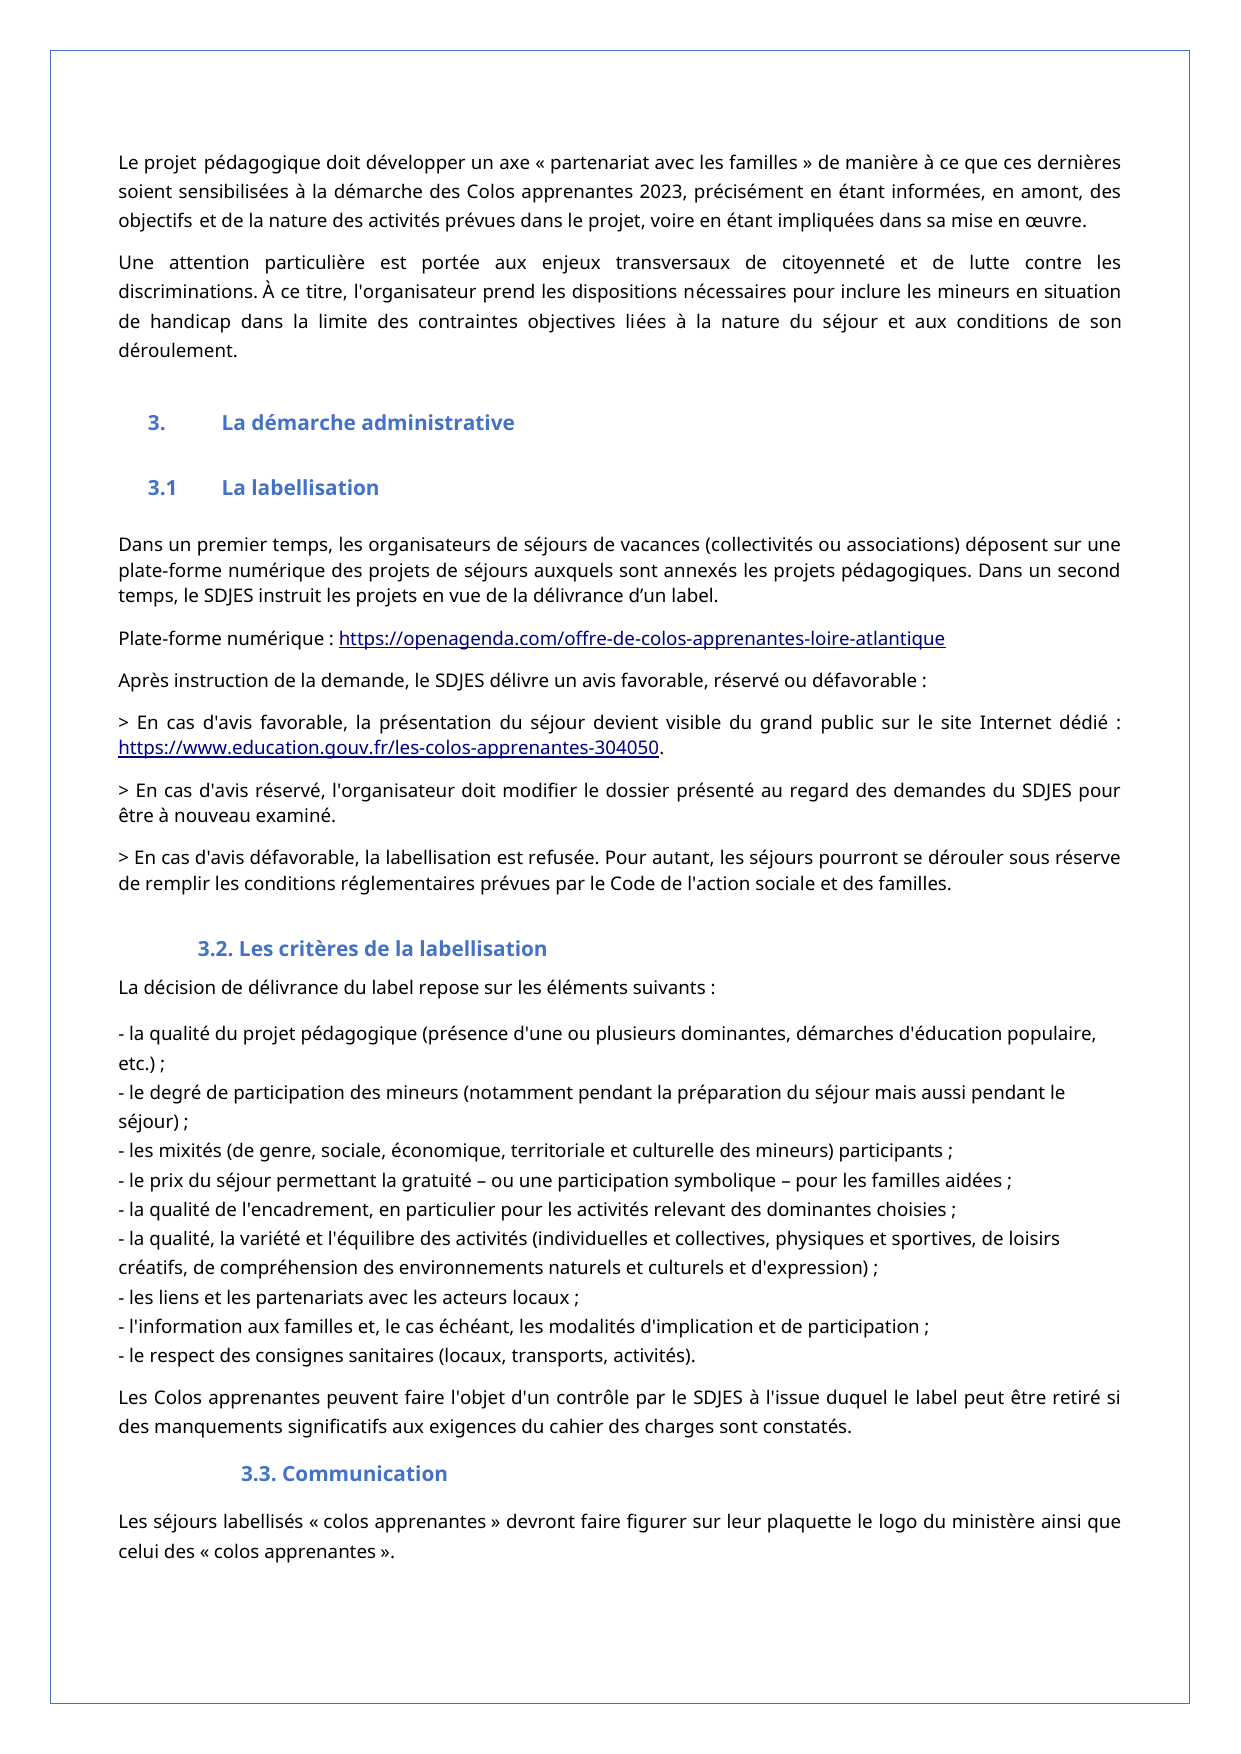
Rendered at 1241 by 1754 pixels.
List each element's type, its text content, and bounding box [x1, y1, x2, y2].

text Plate-forme numérique : https://openagenda.com/offre-de-colos-apprenantes-loire-atlantique [118, 625, 1122, 650]
text Dans un premier temps, les organisateurs de séjours de vacances (collectivités ou associations) déposent sur une plate-forme numérique des projets de séjours auxquels sont annexés les projets pédagogiques. Dans un second temps, le SDJES instruit les projets en vue de la délivrance d’un label. [118, 532, 1122, 608]
text La décision de délivrance du label repose sur les éléments suivants : [118, 974, 1122, 1000]
text Une attention particulière est portée aux enjeux transversaux de citoyenneté et de lutte contre les discriminations. À ce titre, l'organisateur prend les dispositions nécessaires pour inclure les mineurs en situation de handicap dans la limite des contraintes objectives liées à la nature du séjour et aux conditions de son déroulement. [118, 249, 1122, 363]
text Après instruction de la demande, le SDJES délivre un avis favorable, réservé ou défavorable : [118, 667, 1122, 692]
text - le degré de participation des mineurs (notamment pendant la préparation du séjour mais aussi pendant le séjour) ; [118, 1079, 1122, 1134]
text - l'information aux familles et, le cas échéant, les modalités d'implication et de participation ; [118, 1313, 1122, 1339]
text 3.3. Communication [148, 1459, 1093, 1488]
text - la qualité de l'encadrement, en particulier pour les activités relevant des dominantes choisies ; [118, 1196, 1122, 1222]
text - le respect des consignes sanitaires (locaux, transports, activités). [118, 1342, 1122, 1368]
text > En cas d'avis réservé, l'organisateur doit modifier le dossier présenté au regard des demandes du SDJES pour être à nouveau examiné. [118, 777, 1122, 828]
text Le projet pédagogique doit développer un axe « partenariat avec les familles » de manière à ce que ces dernières soient sensibilisées à la démarche des Colos apprenantes 2023, précisément en étant informées, en amont, des objectifs et de la nature des activités prévues dans le projet, voire en étant impliquées dans sa mise en œuvre. [118, 149, 1122, 233]
list La démarche administrative [148, 408, 1093, 437]
text - la qualité, la variété et l'équilibre des activités (individuelles et collectives, physiques et sportives, de loisirs créatifs, de compréhension des environnements naturels et culturels et d'expression) ; [118, 1225, 1122, 1280]
text - la qualité du projet pédagogique (présence d'une ou plusieurs dominantes, démarches d'éducation populaire, etc.) ; [118, 1021, 1122, 1075]
text > En cas d'avis favorable, la présentation du séjour devient visible du grand public sur le site Internet dédié : https://www.education.gouv.fr/les-colos-apprenantes-304050. [118, 709, 1122, 760]
text Les Colos apprenantes peuvent faire l'objet d'un contrôle par le SDJES à l'issue duquel le label peut être retiré si des manquements significatifs aux exigences du cahier des charges sont constatés. [118, 1384, 1122, 1439]
text - le prix du séjour permettant la gratuité – ou une participation symbolique – pour les familles aidées ; [118, 1167, 1122, 1192]
text > En cas d'avis défavorable, la labellisation est refusée. Pour autant, les séjours pourront se dérouler sous réserve de remplir les conditions réglementaires prévues par le Code de l'action sociale et des familles. [118, 844, 1122, 896]
text Les séjours labellisés « colos apprenantes » devront faire figurer sur leur plaquette le logo du ministère ainsi que celui des « colos apprenantes ». [118, 1509, 1122, 1563]
text 3.2. Les critères de la labellisation [124, 934, 1093, 962]
list La labellisation [148, 473, 1093, 502]
text - les mixités (de genre, sociale, économique, territoriale et culturelle des mineurs) participants ; [118, 1138, 1122, 1163]
text - les liens et les partenariats avec les acteurs locaux ; [118, 1284, 1122, 1309]
